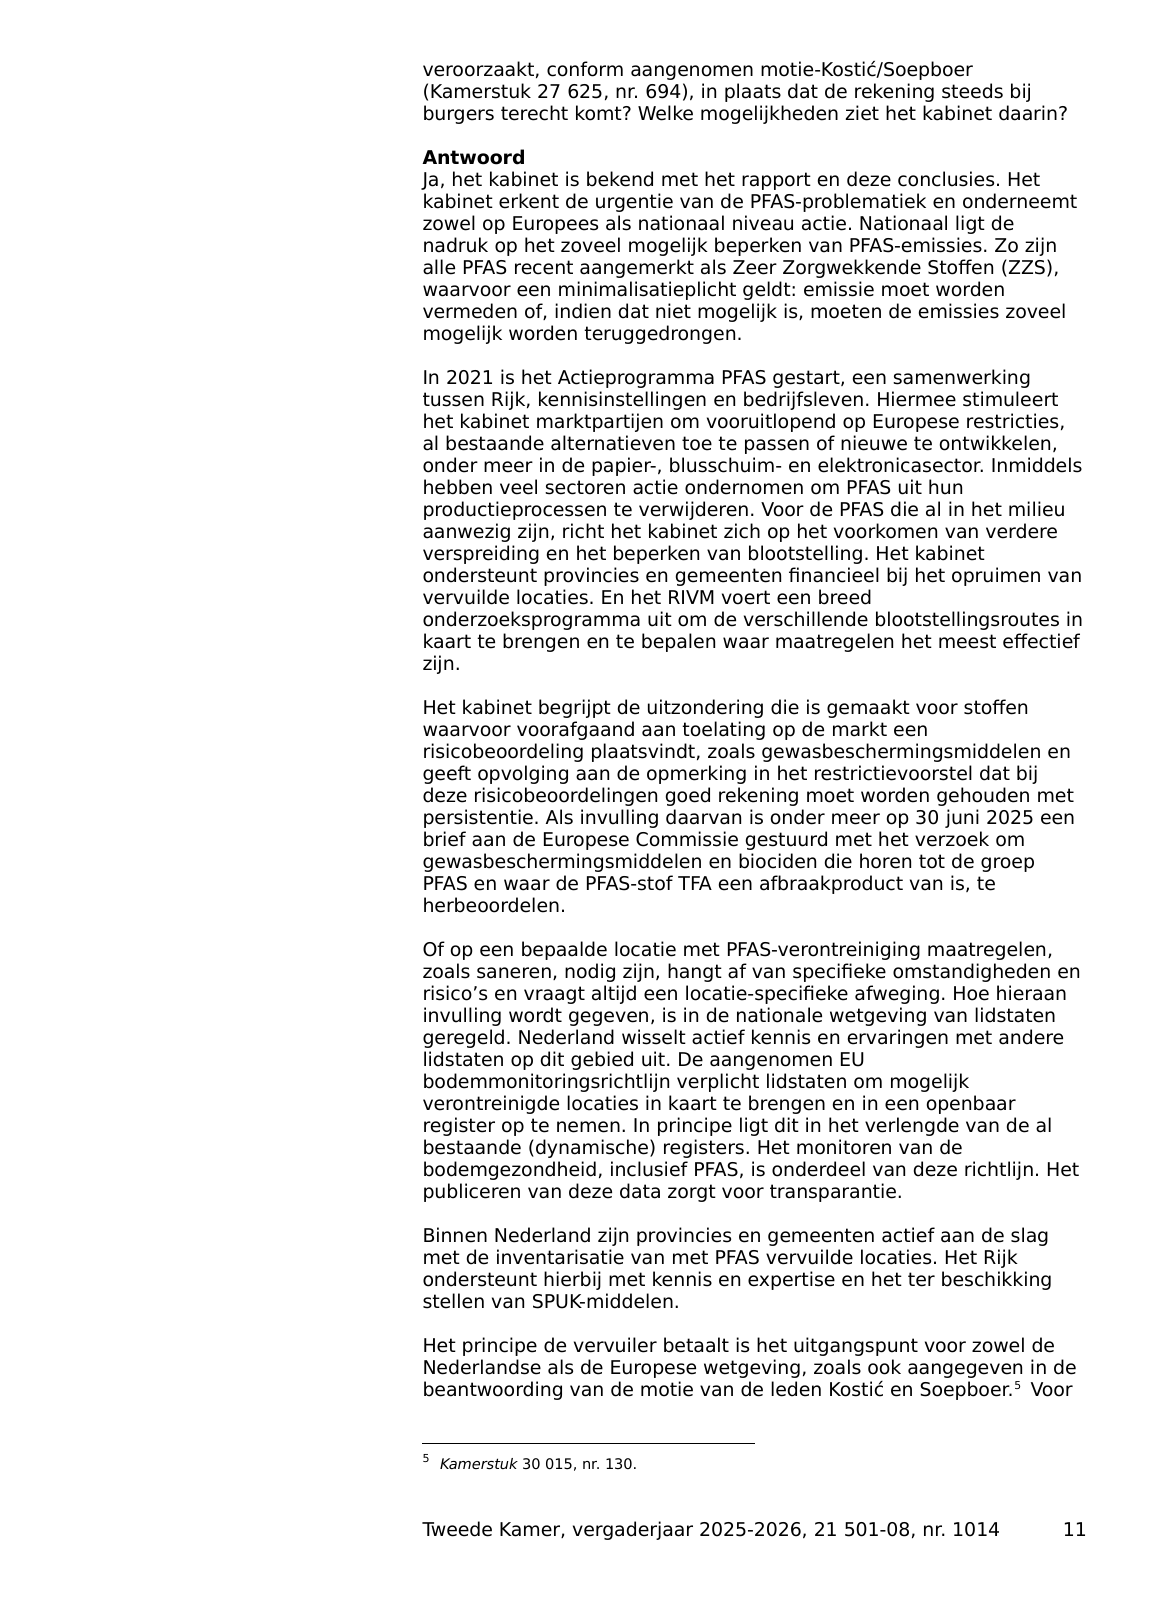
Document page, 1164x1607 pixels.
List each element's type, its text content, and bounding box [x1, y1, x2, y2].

text Ja, het kabinet is bekend met het rapport en deze conclusies. Het kabinet erkent de urgentie van de PFAS-problematiek en onderneemt zowel op Europees als nationaal niveau actie. Nationaal ligt de nadruk op het zoveel mogelijk beperken van PFAS-emissies. Zo zijn alle PFAS recent aangemerkt als Zeer Zorgwekkende Stoffen (ZZS), waarvoor een minimalisatieplicht geldt: emissie moet worden vermeden of, indien dat niet mogelijk is, moeten de emissies zoveel mogelijk worden teruggedrongen. [422, 169, 1087, 345]
text Antwoord [422, 147, 1087, 169]
text Binnen Nederland zijn provincies en gemeenten actief aan de slag met de inventarisatie van met PFAS vervuilde locaties. Het Rijk ondersteunt hierbij met kennis en expertise en het ter beschikking stellen van SPUK-middelen. [422, 1225, 1087, 1313]
text Het kabinet begrijpt de uitzondering die is gemaakt voor stoffen waarvoor voorafgaand aan toelating op de markt een risicobeoordeling plaatsvindt, zoals gewasbeschermingsmiddelen en geeft opvolging aan de opmerking in het restrictievoorstel dat bij deze risicobeoordelingen goed rekening moet worden gehouden met persistentie. Als invulling daarvan is onder meer op 30 juni 2025 een brief aan de Europese Commissie gestuurd met het verzoek om gewasbeschermingsmiddelen en biociden die horen tot de groep PFAS en waar de PFAS-stof TFA een afbraakproduct van is, te herbeoordelen. [422, 697, 1087, 917]
text Het principe de vervuiler betaalt is het uitgangspunt voor zowel de Nederlandse als de Europese wetgeving, zoals ook aangegeven in de beantwoording van de motie van de leden Kostić en Soepboer. Voor waterzuivering is dit verankerd in de zuiveringsheffingen die waterschappen opleggen bij indirecte lozingen (op een RWZI), en de verontreinigingsheffing die opgelegd wordt bij directe lozingen op het oppervlaktewater. Voor zowel de verontreinigingsheffing als de zuiveringsheffing is het beginsel «de vervuiler betaalt» leidend. De vervuiler betaalt naar rato van de vervuilingswaarde van het afvalwater dat wordt geloosd of afgevoerd. [422, 1335, 1087, 1401]
text Of op een bepaalde locatie met PFAS-verontreiniging maatregelen, zoals saneren, nodig zijn, hangt af van specifieke omstandigheden en risico’s en vraagt altijd een locatie-specifieke afweging. Hoe hieraan invulling wordt gegeven, is in de nationale wetgeving van lidstaten geregeld. Nederland wisselt actief kennis en ervaringen met andere lidstaten op dit gebied uit. De aangenomen EU bodemmonitoringsrichtlijn verplicht lidstaten om mogelijk verontreinigde locaties in kaart te brengen en in een openbaar register op te nemen. In principe ligt dit in het verlengde van de al bestaande (dynamische) registers. Het monitoren van de bodemgezondheid, inclusief PFAS, is onderdeel van deze richtlijn. Het publiceren van deze data zorgt voor transparantie. [422, 939, 1087, 1203]
text Kamerstuk 30 015, nr. 130. [422, 1452, 1087, 1474]
text veroorzaakt, conform aangenomen motie-Kostić/Soepboer (Kamerstuk 27 625, nr. 694), in plaats dat de rekening steeds bij burgers terecht komt? Welke mogelijkheden ziet het kabinet daarin? [422, 59, 1087, 125]
text In 2021 is het Actieprogramma PFAS gestart, een samenwerking tussen Rijk, kennisinstellingen en bedrijfsleven. Hiermee stimuleert het kabinet marktpartijen om vooruitlopend op Europese restricties, al bestaande alternatieven toe te passen of nieuwe te ontwikkelen, onder meer in de papier-, blusschuim- en elektronicasector. Inmiddels hebben veel sectoren actie ondernomen om PFAS uit hun productieprocessen te verwijderen. Voor de PFAS die al in het milieu aanwezig zijn, richt het kabinet zich op het voorkomen van verdere verspreiding en het beperken van blootstelling. Het kabinet ondersteunt provincies en gemeenten financieel bij het opruimen van vervuilde locaties. En het RIVM voert een breed onderzoeksprogramma uit om de verschillende blootstellingsroutes in kaart te brengen en te bepalen waar maatregelen het meest effectief zijn. [422, 367, 1087, 675]
